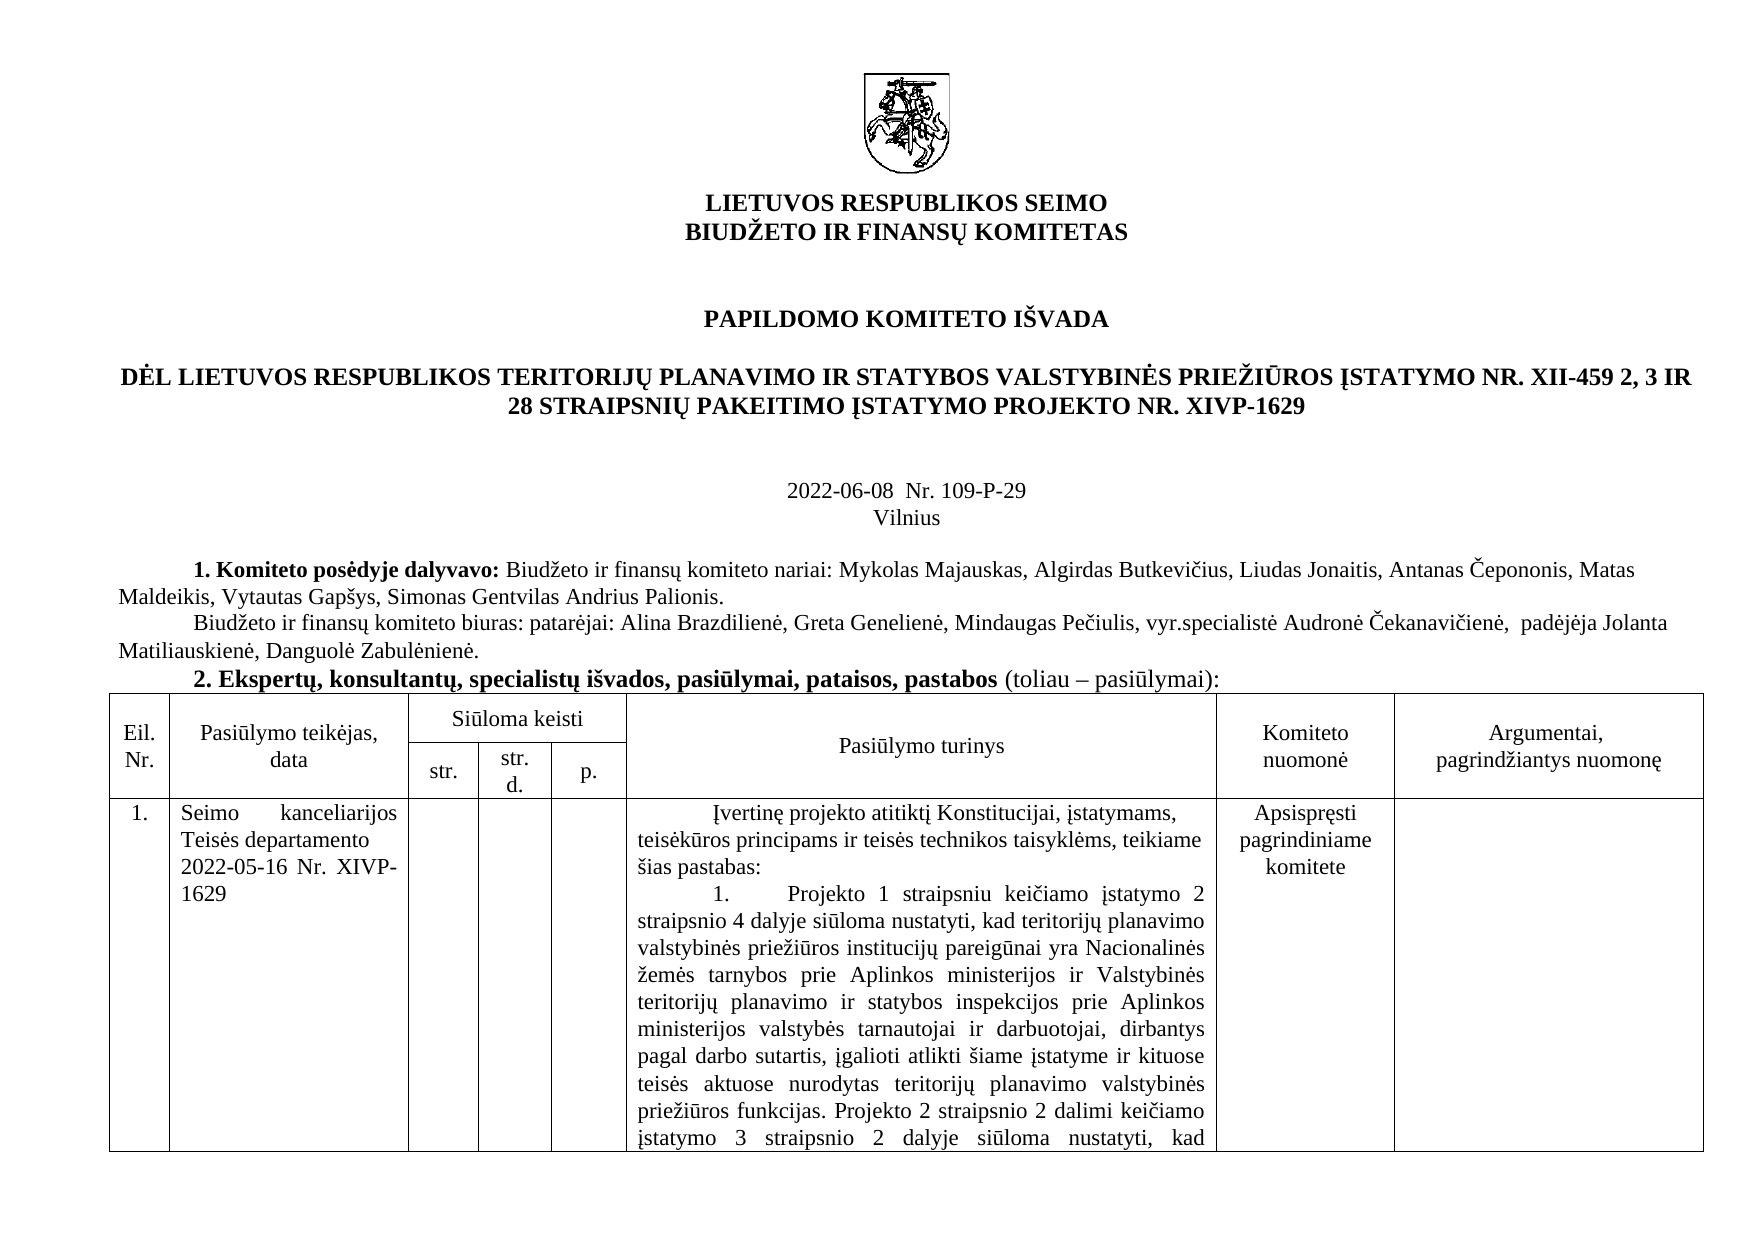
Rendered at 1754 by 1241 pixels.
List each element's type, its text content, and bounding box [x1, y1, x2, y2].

table_cell [552, 799, 626, 1151]
table_cell Įvertinę projekto atitiktį Konstitucijai, įstatymams, teisėkūros principams ir teisės technikos taisyklėms, teikiame šias pastabas: 1. Projekto 1 straipsniu keičiamo įstatymo 2 straipsnio 4 dalyje siūloma nustatyti, kad teritorijų planavimo valstybinės priežiūros institucijų pareigūnai yra Nacionalinės žemės tarnybos prie Aplinkos ministerijos ir Valstybinės teritorijų planavimo ir statybos inspekcijos prie Aplinkos ministerijos valstybės tarnautojai ir darbuotojai, dirbantys pagal darbo sutartis, įgalioti atlikti šiame įstatyme ir kituose teisės aktuose nurodytas teritorijų planavimo valstybinės priežiūros funkcijas. Projekto 2 straipsnio 2 dalimi keičiamo įstatymo 3 straipsnio 2 dalyje siūloma nustatyti, kad [627, 799, 1216, 1151]
table_cell Seimo kanceliarijos Teisės departamento 2022-05-16 Nr. XIVP-1629 [170, 799, 408, 1151]
table_header Komiteto nuomonė [1217, 694, 1394, 797]
table_cell [1395, 799, 1703, 1151]
text Vilnius [118, 504, 1695, 530]
table_header Siūloma keisti [409, 694, 626, 742]
text Biudžeto ir finansų komitetas [118, 217, 1695, 246]
text Biudžeto ir finansų komiteto biuras: patarėjai: Alina Brazdilienė, Greta Genelienė, Mindaugas Pečiulis, vyr.specialistė Audronė Čekanavičienė, padėjėja Jolanta Matiliauskienė, Danguolė Zabulėnienė. [118, 609, 1695, 664]
subtitle PAPILDOMO KOMITETO IŠVADA [118, 304, 1695, 333]
table_cell [479, 799, 551, 1151]
table_header Eil. Nr. [110, 694, 169, 797]
subtitle 2. Ekspertų, konsultantų, specialistų išvados, pasiūlymai, pataisos, pastabos (toliau – pasiūlymai): [118, 664, 1695, 693]
text 2022-06-08 Nr. 109-P-29 [118, 477, 1695, 504]
table_cell p. [552, 743, 626, 797]
text LIETUVOS RESPUBLIKOS SEIMO [118, 188, 1695, 217]
table_cell Apsispręsti pagrindiniame komitete [1217, 799, 1394, 1151]
table_cell str. d. [479, 743, 551, 797]
table_cell [409, 799, 478, 1151]
table_cell 1. [110, 799, 169, 1151]
text DĖL LIETUVOS RESPUBLIKOS TERITORIJŲ PLANAVIMO IR STATYBOS VALSTYBINĖS PRIEŽIŪROS ĮSTATYMO NR. XII-459 2, 3 IR 28 STRAIPSNIŲ PAKEITIMO ĮSTATYMO PROJEKTO NR. XIVP-1629 [118, 362, 1695, 420]
text 1. Komiteto posėdyje dalyvavo: Biudžeto ir finansų komiteto nariai: Mykolas Majauskas, Algirdas Butkevičius, Liudas Jonaitis, Antanas Čepononis, Matas Maldeikis, Vytautas Gapšys, Simonas Gentvilas Andrius Palionis. [118, 556, 1695, 609]
table_header Pasiūlymo turinys [627, 694, 1216, 797]
table_header Argumentai, pagrindžiantys nuomonę [1395, 694, 1703, 797]
table_cell str. [409, 743, 478, 797]
table_header Pasiūlymo teikėjas, data [170, 694, 408, 797]
